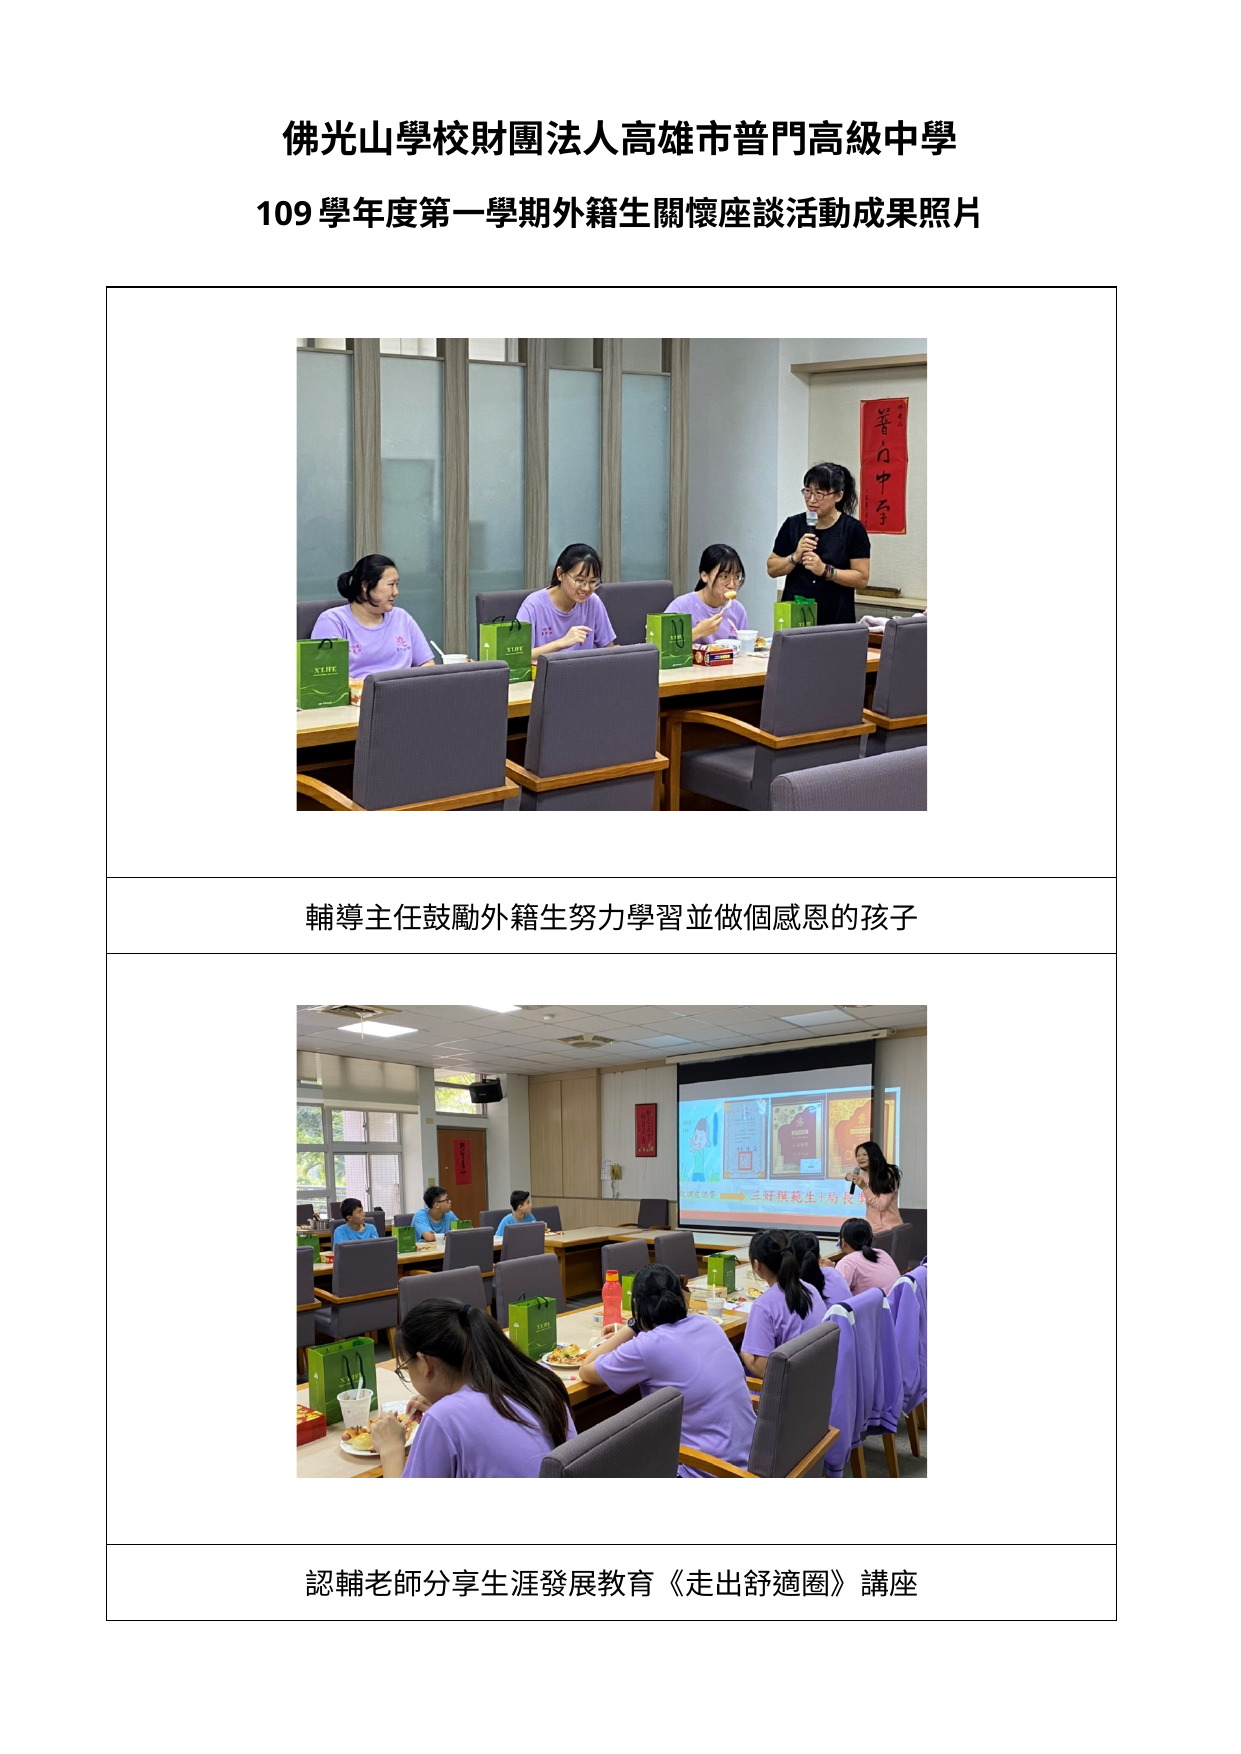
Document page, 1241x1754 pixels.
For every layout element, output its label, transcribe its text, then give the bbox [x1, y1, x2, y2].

table_cell 輔導主任鼓勵外籍生努力學習並做個感恩的孩子 [107, 878, 1116, 953]
table_header [107, 288, 1116, 877]
picture [296, 338, 928, 811]
table_cell 認輔老師分享生涯發展教育《走出舒適圈》講座 [107, 1545, 1116, 1619]
text 109學年度第一學期外籍生關懷座談活動成果照片 [118, 174, 1122, 249]
picture [296, 1005, 928, 1478]
text 佛光山學校財團法人高雄市普門高級中學 [118, 99, 1122, 174]
table_cell [107, 954, 1116, 1543]
